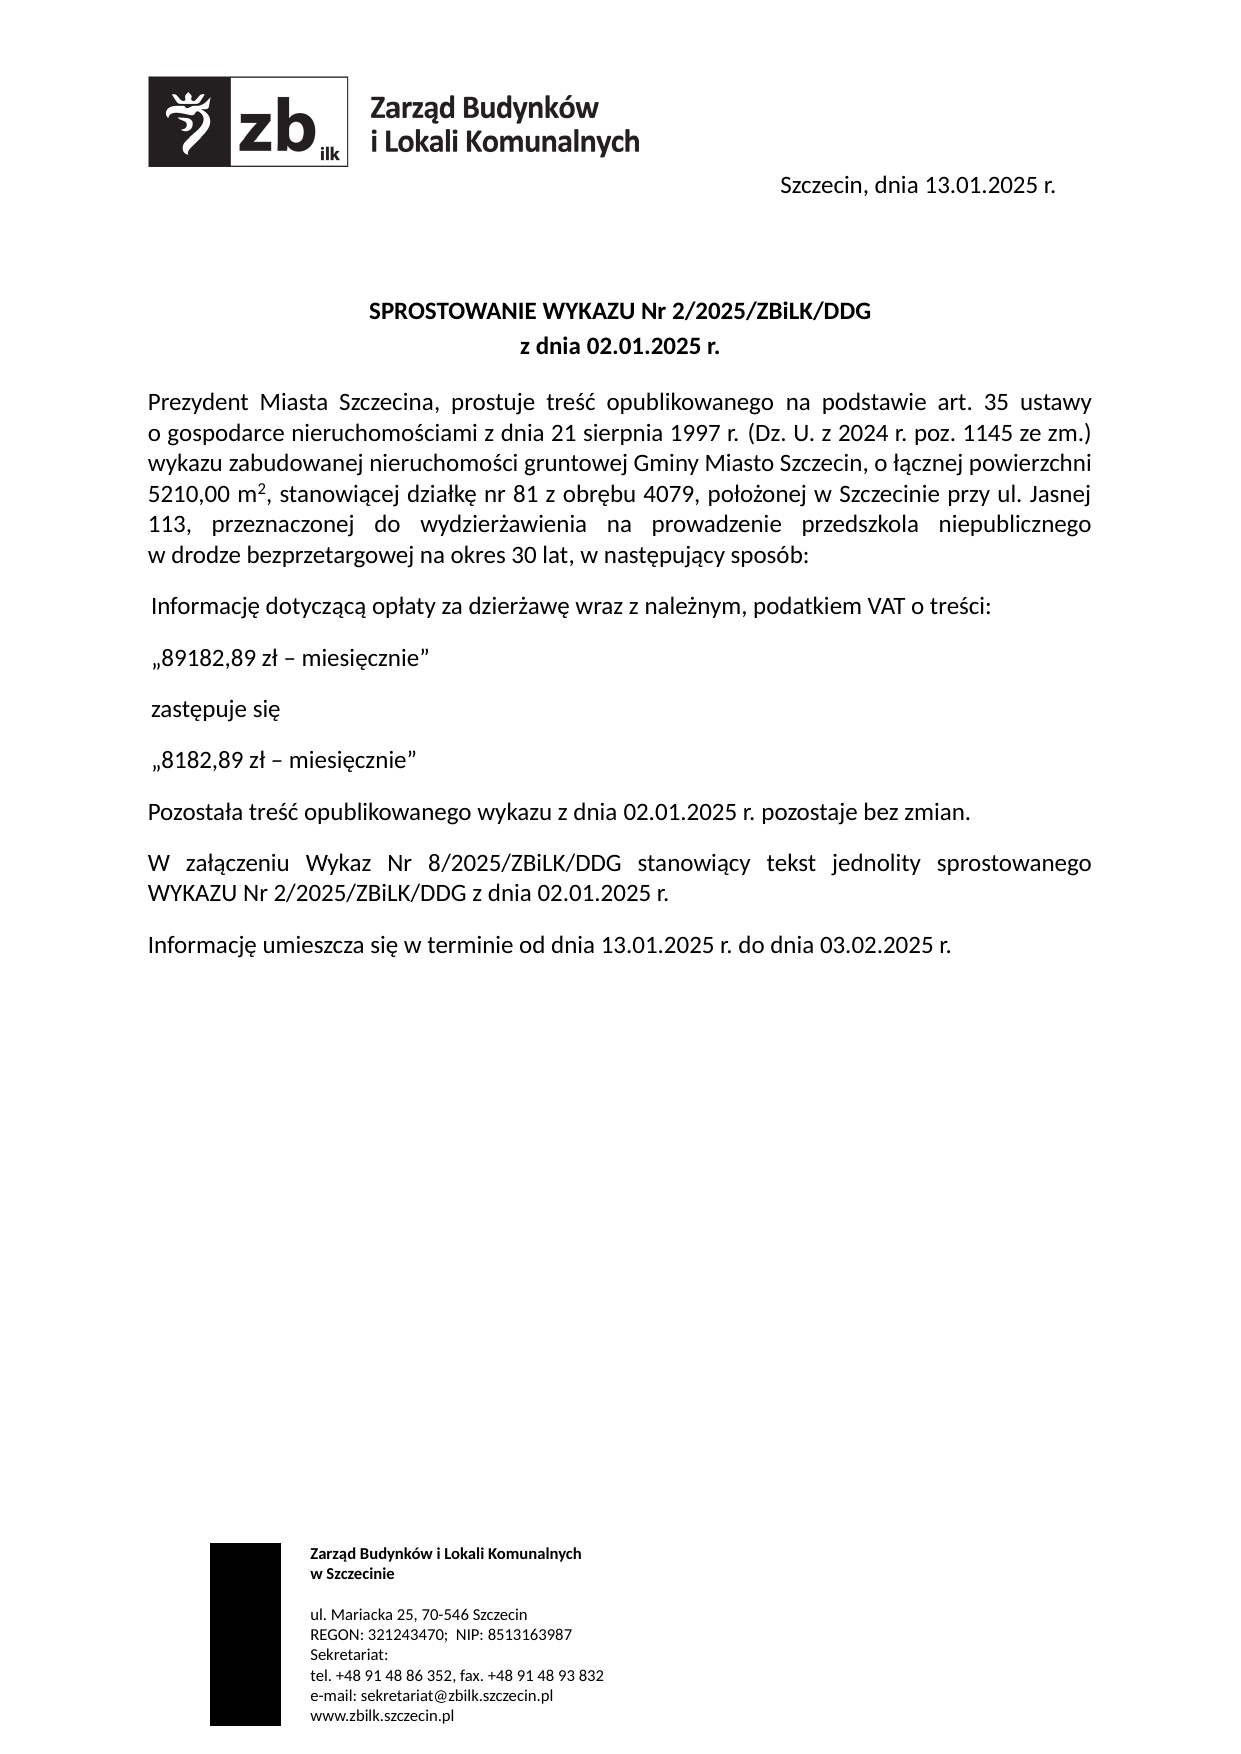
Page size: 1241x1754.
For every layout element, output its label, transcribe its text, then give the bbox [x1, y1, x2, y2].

text Pozostała treść opublikowanego wykazu z dnia 02.01.2025 r. pozostaje bez zmian. [148, 796, 1092, 826]
text „8182,89 zł – miesięcznie” [148, 744, 1092, 775]
text W załączeniu Wykaz Nr 8/2025/ZBiLK/DDG stanowiący tekst jednolity sprostowanego WYKAZU Nr 2/2025/ZBiLK/DDG z dnia 02.01.2025 r. [148, 847, 1092, 908]
text Szczecin, dnia 13.01.2025 r. [148, 170, 1092, 200]
text z dnia 02.01.2025 r. [148, 331, 1092, 361]
text Informację umieszcza się w terminie od dnia 13.01.2025 r. do dnia 03.02.2025 r. [148, 929, 1092, 959]
text Prezydent Miasta Szczecina, prostuje treść opublikowanego na podstawie art. 35 ustawy o gospodarce nieruchomościami z dnia 21 sierpnia 1997 r. (Dz. U. z 2024 r. poz. 1145 ze zm.) wykazu zabudowanej nieruchomości gruntowej Gminy Miasto Szczecin, o łącznej powierzchni 5210,00 m2, stanowiącej działkę nr 81 z obrębu 4079, położonej w Szczecinie przy ul. Jasnej 113, przeznaczonej do wydzierżawienia na prowadzenie przedszkola niepublicznego w drodze bezprzetargowej na okres 30 lat, w następujący sposób: [148, 386, 1092, 569]
text „89182,89 zł – miesięcznie” [148, 642, 1092, 672]
text Informację dotyczącą opłaty za dzierżawę wraz z należnym, podatkiem VAT o treści: [148, 590, 1092, 621]
text zastępuje się [148, 693, 1092, 723]
text SPROSTOWANIE WYKAZU Nr 2/2025/ZBiLK/DDG [148, 296, 1092, 326]
